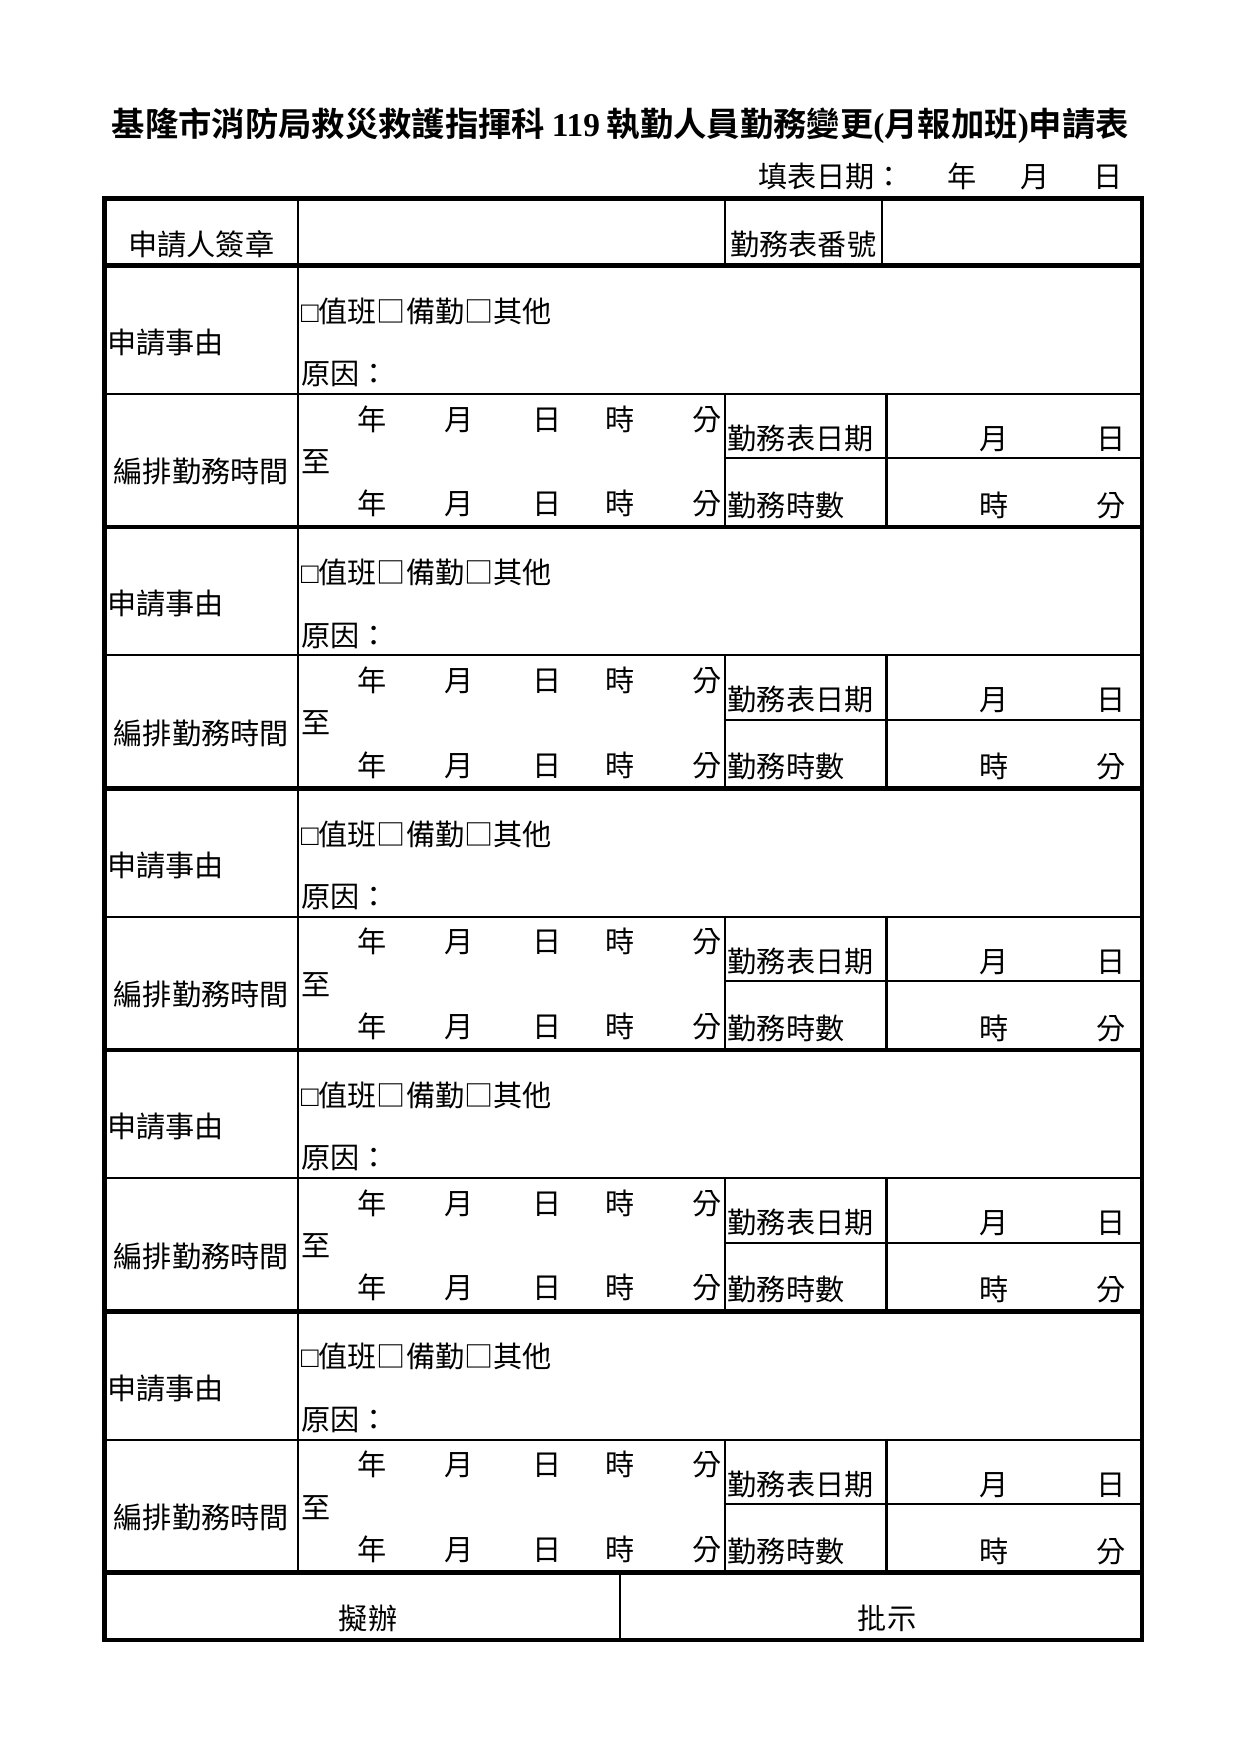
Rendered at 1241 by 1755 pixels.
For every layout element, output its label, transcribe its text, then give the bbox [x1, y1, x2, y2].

table_cell 月 日 [888, 918, 1140, 980]
table_cell □值班□備勤□其他 原因： [299, 268, 1140, 393]
table_cell 編排勤務時間 [107, 918, 297, 1047]
table_header [299, 201, 724, 263]
table_cell 編排勤務時間 [107, 1179, 297, 1309]
table_cell 年 月 日 時 分 至 年 月 日 時 分 [299, 1179, 724, 1309]
table_cell 月 日 [888, 656, 1140, 719]
table_cell 月 日 [888, 1441, 1140, 1503]
table_cell 時 分 [888, 982, 1140, 1047]
table_cell 年 月 日 時 分 至 年 月 日 時 分 [299, 918, 724, 1047]
table_cell 勤務時數 [726, 1244, 885, 1309]
table_cell 時 分 [888, 1244, 1140, 1309]
table_cell □值班□備勤□其他 原因： [299, 1052, 1140, 1177]
table_cell 時 分 [888, 459, 1140, 524]
table_cell 時 分 [888, 1505, 1140, 1570]
table_cell □值班□備勤□其他 原因： [299, 791, 1140, 916]
table_cell 勤務時數 [726, 1505, 885, 1570]
table_cell 勤務表日期 [726, 656, 885, 719]
table_cell 申請事由 [107, 268, 297, 393]
table_cell □值班□備勤□其他 原因： [299, 529, 1140, 654]
table_cell 月 日 [888, 395, 1140, 457]
table_header 勤務表番號 [726, 201, 881, 263]
text 填表日期： 年 月 日 [89, 146, 1122, 196]
table_cell 擬辦 [107, 1575, 619, 1637]
table_cell 批示 [621, 1575, 1140, 1637]
table_cell 勤務時數 [726, 982, 885, 1047]
table_cell 年 月 日 時 分 至 年 月 日 時 分 [299, 656, 724, 786]
table_cell 勤務表日期 [726, 1441, 885, 1503]
table_cell □值班□備勤□其他 原因： [299, 1314, 1140, 1438]
table_cell 申請事由 [107, 529, 297, 654]
table_cell 申請事由 [107, 1052, 297, 1177]
text 基隆市消防局救災救護指揮科119執勤人員勤務變更(月報加班)申請表 [89, 96, 1152, 146]
table_cell 年 月 日 時 分 至 年 月 日 時 分 [299, 395, 724, 524]
table_cell 時 分 [888, 721, 1140, 786]
table_header 申請人簽章 [107, 201, 297, 263]
table_cell 編排勤務時間 [107, 395, 297, 524]
table_header [883, 201, 1140, 263]
table_cell 編排勤務時間 [107, 656, 297, 786]
table_cell 勤務表日期 [726, 918, 885, 980]
table_cell 勤務時數 [726, 459, 885, 524]
table_cell 月 日 [888, 1179, 1140, 1242]
table_cell 年 月 日 時 分 至 年 月 日 時 分 [299, 1441, 724, 1570]
table_cell 勤務表日期 [726, 395, 885, 457]
table_cell 申請事由 [107, 791, 297, 916]
table_cell 勤務表日期 [726, 1179, 885, 1242]
table_cell 申請事由 [107, 1314, 297, 1438]
table_cell 勤務時數 [726, 721, 885, 786]
table_cell 編排勤務時間 [107, 1441, 297, 1570]
